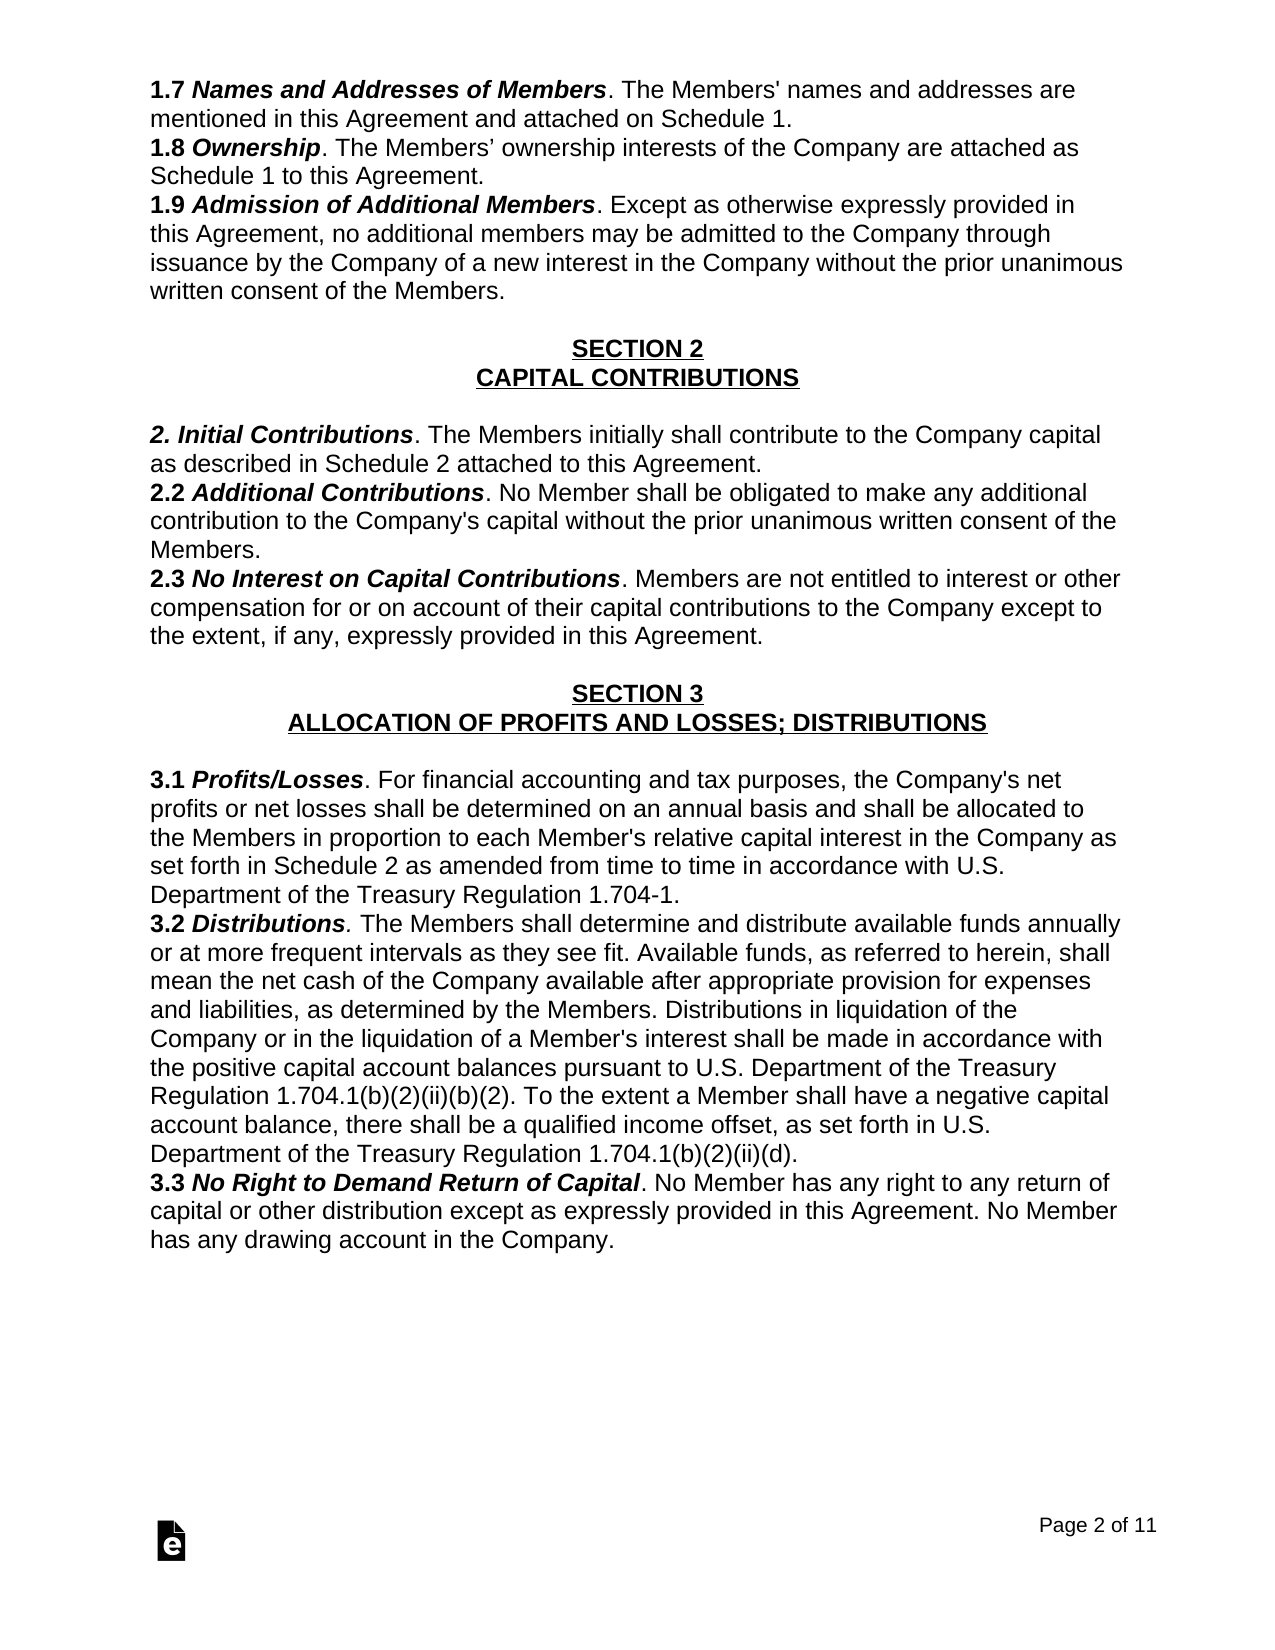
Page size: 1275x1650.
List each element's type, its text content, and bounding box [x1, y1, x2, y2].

text CAPITAL CONTRIBUTIONS [150, 362, 1125, 391]
text SECTION 3 [150, 679, 1125, 707]
text this Agreement, no additional members may be admitted to the Company through issuance by the Company of a new interest in the Company without the prior unanimous written consent of the Members. [150, 219, 1125, 305]
text 3.1 Profits/Losses. For financial accounting and tax purposes, the Company's net profits or net losses shall be determined on an annual basis and shall be allocated to the Members in proportion to each Member's relative capital interest in the Company as set forth in Schedule 2 as amended from time to time in accordance with U.S. Department of the Treasury Regulation 1.704-1. [150, 765, 1125, 909]
text 1.8 Ownership. The Members’ ownership interests of the Company are attached as [150, 132, 1125, 161]
text 3.2 Distributions. The Members shall determine and distribute available funds annually or at more frequent intervals as they see fit. Available funds, as referred to herein, shall mean the net cash of the Company available after appropriate provision for expenses and liabilities, as determined by the Members. Distributions in liquidation of the Company or in the liquidation of a Member's interest shall be made in accordance with the positive capital account balances pursuant to U.S. Department of the Treasury Regulation 1.704.1(b)(2)(ii)(b)(2). To the extent a Member shall have a negative capital account balance, there shall be a qualified income offset, as set forth in U.S. Department of the Treasury Regulation 1.704.1(b)(2)(ii)(d). [150, 909, 1125, 1167]
text 3.3 No Right to Demand Return of Capital. No Member has any right to any return of capital or other distribution except as expressly provided in this Agreement. No Member has any drawing account in the Company. [150, 1167, 1125, 1254]
text Schedule 1 to this Agreement. [150, 161, 1125, 190]
text 1.7 Names and Addresses of Members. The Members' names and addresses are mentioned in this Agreement and attached on Schedule 1. [150, 75, 1125, 132]
text 2.3 No Interest on Capital Contributions. Members are not entitled to interest or other compensation for or on account of their capital contributions to the Company except to the extent, if any, expressly provided in this Agreement. [150, 564, 1125, 650]
text 2. Initial Contributions. The Members initially shall contribute to the Company capital as described in Schedule 2 attached to this Agreement. [150, 420, 1125, 477]
text ALLOCATION OF PROFITS AND LOSSES; DISTRIBUTIONS [150, 707, 1125, 736]
text 1.9 Admission of Additional Members. Except as otherwise expressly provided in [150, 190, 1125, 219]
text SECTION 2 [150, 334, 1125, 362]
text 2.2 Additional Contributions. No Member shall be obligated to make any additional contribution to the Company's capital without the prior unanimous written consent of the Members. [150, 477, 1125, 564]
